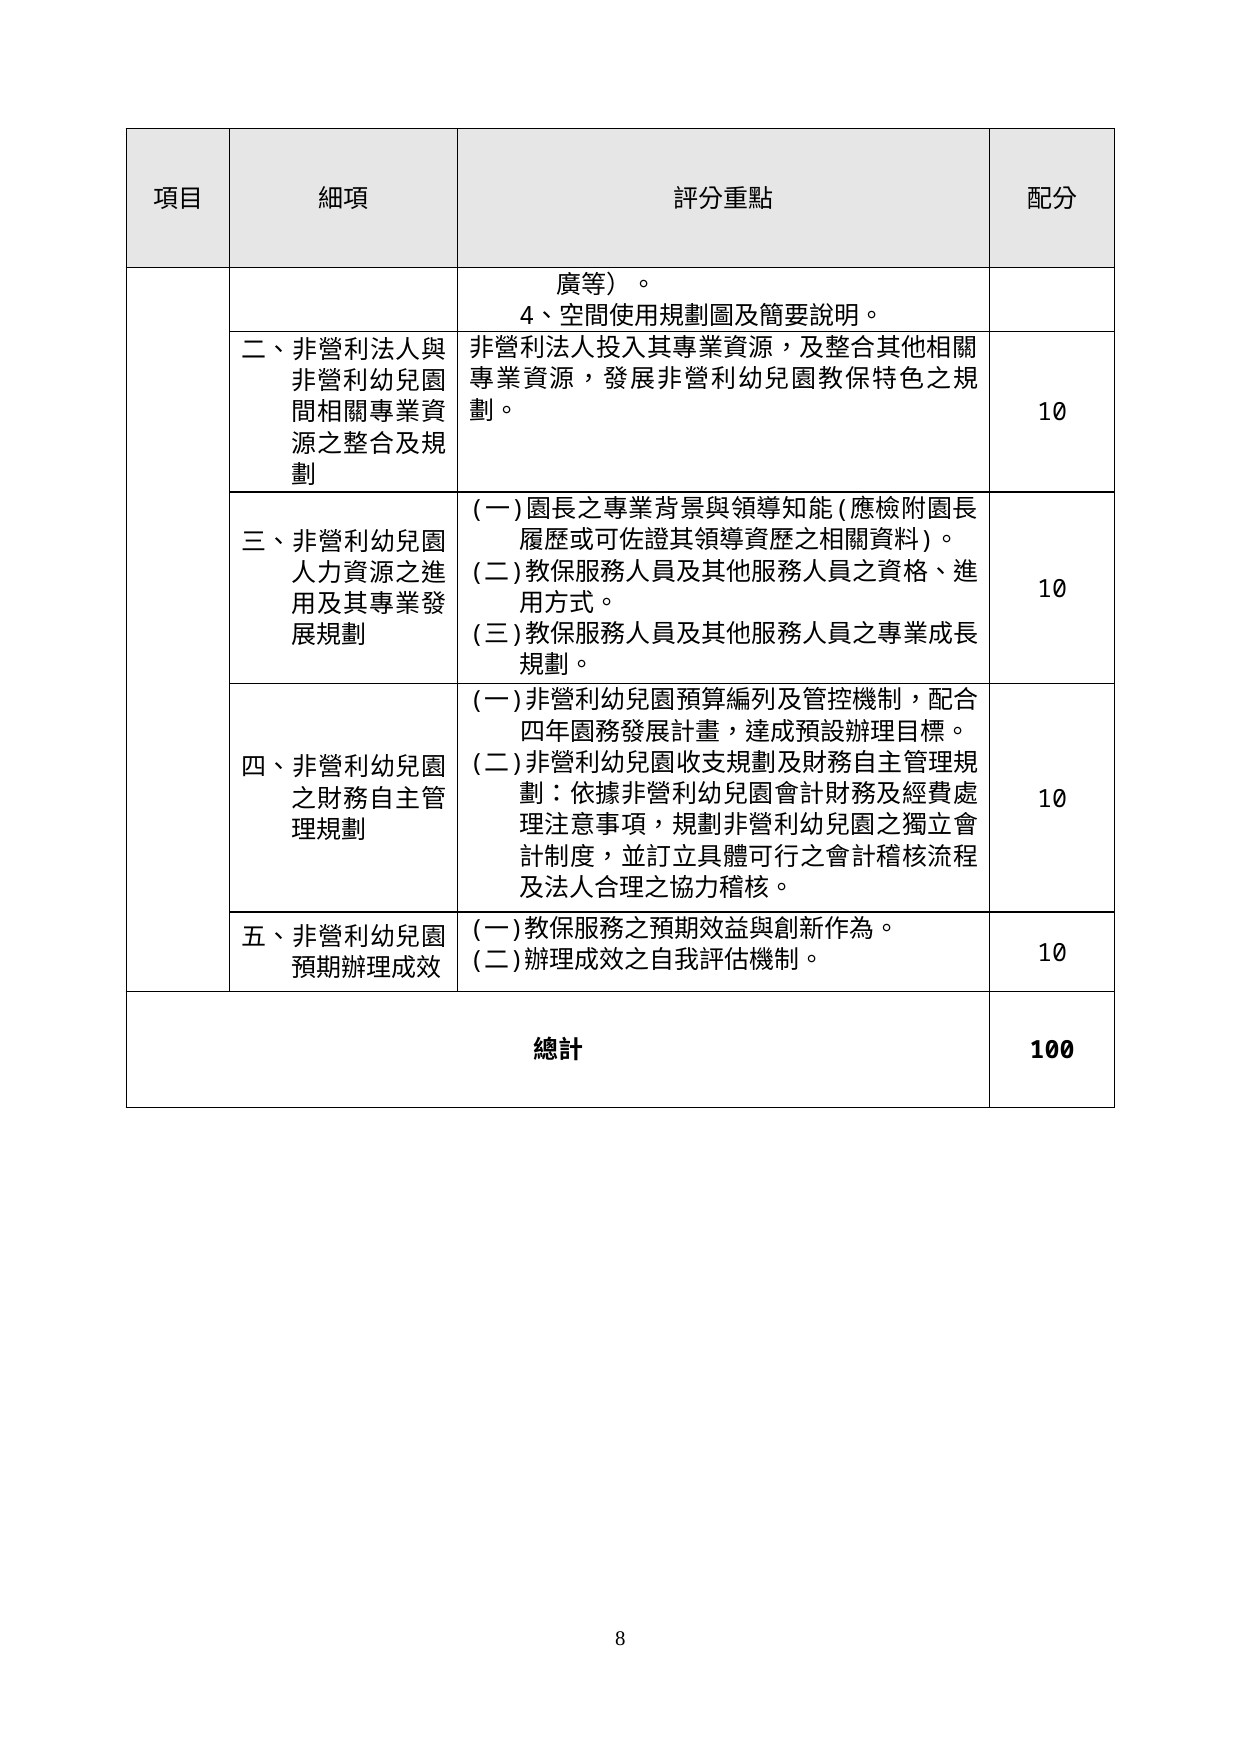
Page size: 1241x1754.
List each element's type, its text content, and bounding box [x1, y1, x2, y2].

table_cell (一)園長之專業背景與領導知能(應檢附園長履歷或可佐證其領導資歷之相關資料)。 (二)教保服務人員及其他服務人員之資格、進用方式。 (三)教保服務人員及其他服務人員之專業成長規劃。 [458, 493, 989, 683]
table_cell 總計 [127, 992, 989, 1107]
table_cell [127, 268, 229, 991]
table_cell 10 [990, 684, 1114, 911]
table_cell 二、非營利法人與非營利幼兒園間相關專業資源之整合及規劃 [230, 332, 457, 491]
table_cell 非營利法人投入其專業資源，及整合其他相關專業資源，發展非營利幼兒園教保特色之規劃。 [458, 332, 989, 491]
table_cell [990, 268, 1114, 331]
table_cell 10 [990, 493, 1114, 683]
table_cell [230, 268, 457, 331]
table_header 配分 [990, 129, 1114, 267]
table_cell 100 [990, 992, 1114, 1107]
table_cell (一)教保服務之預期效益與創新作為。 (二)辦理成效之自我評估機制。 [458, 913, 989, 991]
table_cell 五、非營利幼兒園預期辦理成效 [230, 913, 457, 991]
table_cell (一)非營利幼兒園預算編列及管控機制，配合四年園務發展計畫，達成預設辦理目標。 (二)非營利幼兒園收支規劃及財務自主管理規劃：依據非營利幼兒園會計財務及經費處理注意事項，規劃非營利幼兒園之獨立會計制度，並訂立具體可行之會計稽核流程及法人合理之協力稽核。 [458, 684, 989, 911]
table_cell 廣等）。 4、空間使用規劃圖及簡要說明。 [458, 268, 989, 331]
table_cell 10 [990, 913, 1114, 991]
table_cell 四、非營利幼兒園之財務自主管理規劃 [230, 684, 457, 911]
table_cell 10 [990, 332, 1114, 491]
table_header 評分重點 [458, 129, 989, 267]
table_header 細項 [230, 129, 457, 267]
table_cell 三、非營利幼兒園人力資源之進用及其專業發展規劃 [230, 493, 457, 683]
table_header 項目 [127, 129, 229, 267]
